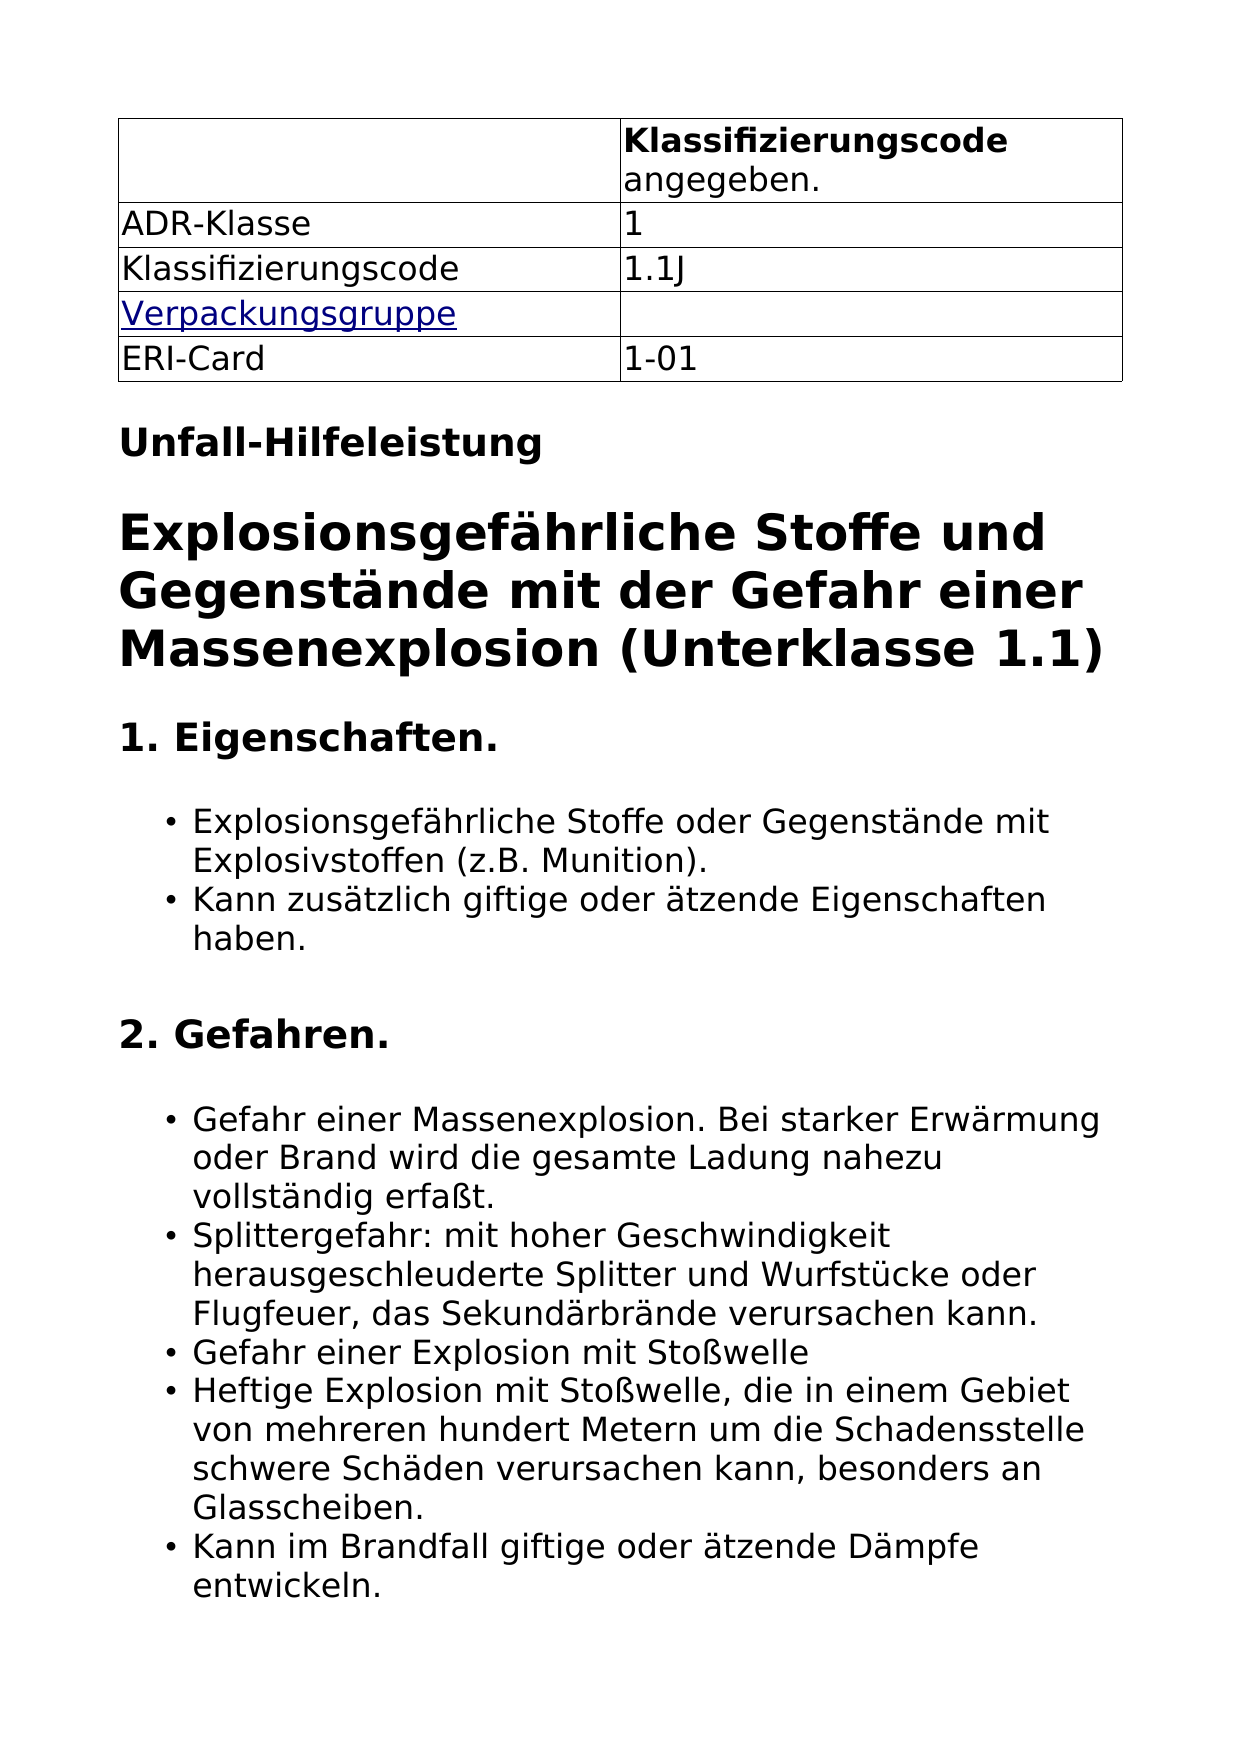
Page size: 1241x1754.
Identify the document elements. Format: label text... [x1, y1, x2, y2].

subtitle 2. Gefahren. [118, 1013, 1122, 1058]
table_cell [621, 292, 1122, 336]
list Kann im Brandfall giftige oder ätzende Dämpfe entwickeln. [177, 1527, 1122, 1605]
list Explosionsgefährliche Stoffe oder Gegenstände mit Explosivstoffen (z.B. Munition). [177, 803, 1122, 881]
list Gefahr einer Massenexplosion. Bei starker Erwärmung oder Brand wird die gesamte Ladung nahezu vollständig erfaßt. [177, 1100, 1122, 1217]
list Heftige Explosion mit Stoßwelle, die in einem Gebiet von mehreren hundert Metern um die Schadensstelle schwere Schäden verursachen kann, besonders an Glasscheiben. [177, 1372, 1122, 1527]
table_cell Klassifizierungscode [119, 248, 620, 291]
list Splittergefahr: mit hoher Geschwindigkeit herausgeschleuderte Splitter und Wurfstücke oder Flugfeuer, das Sekundärbrände verursachen kann. [177, 1217, 1122, 1333]
table_cell 1-01 [621, 337, 1122, 381]
list Gefahr einer Explosion mit Stoßwelle [177, 1333, 1122, 1372]
table_cell 1 [621, 203, 1122, 247]
table_cell ERI-Card [119, 337, 620, 381]
subtitle Explosionsgefährliche Stoffe und Gegenstände mit der Gefahr einer Massenexplosion (Unterklasse 1.1) [118, 503, 1122, 678]
subtitle Unfall-Hilfeleistung [118, 421, 1122, 466]
subtitle 1. Eigenschaften. [118, 716, 1122, 761]
table_cell ADR-Klasse [119, 203, 620, 247]
table_cell Verpackungsgruppe [119, 292, 620, 336]
table_cell 1.1J [621, 248, 1122, 291]
table_cell Klassifizierungscode angegeben. [621, 119, 1122, 202]
table_cell [119, 119, 620, 202]
list Kann zusätzlich giftige oder ätzende Eigenschaften haben. [177, 881, 1122, 958]
